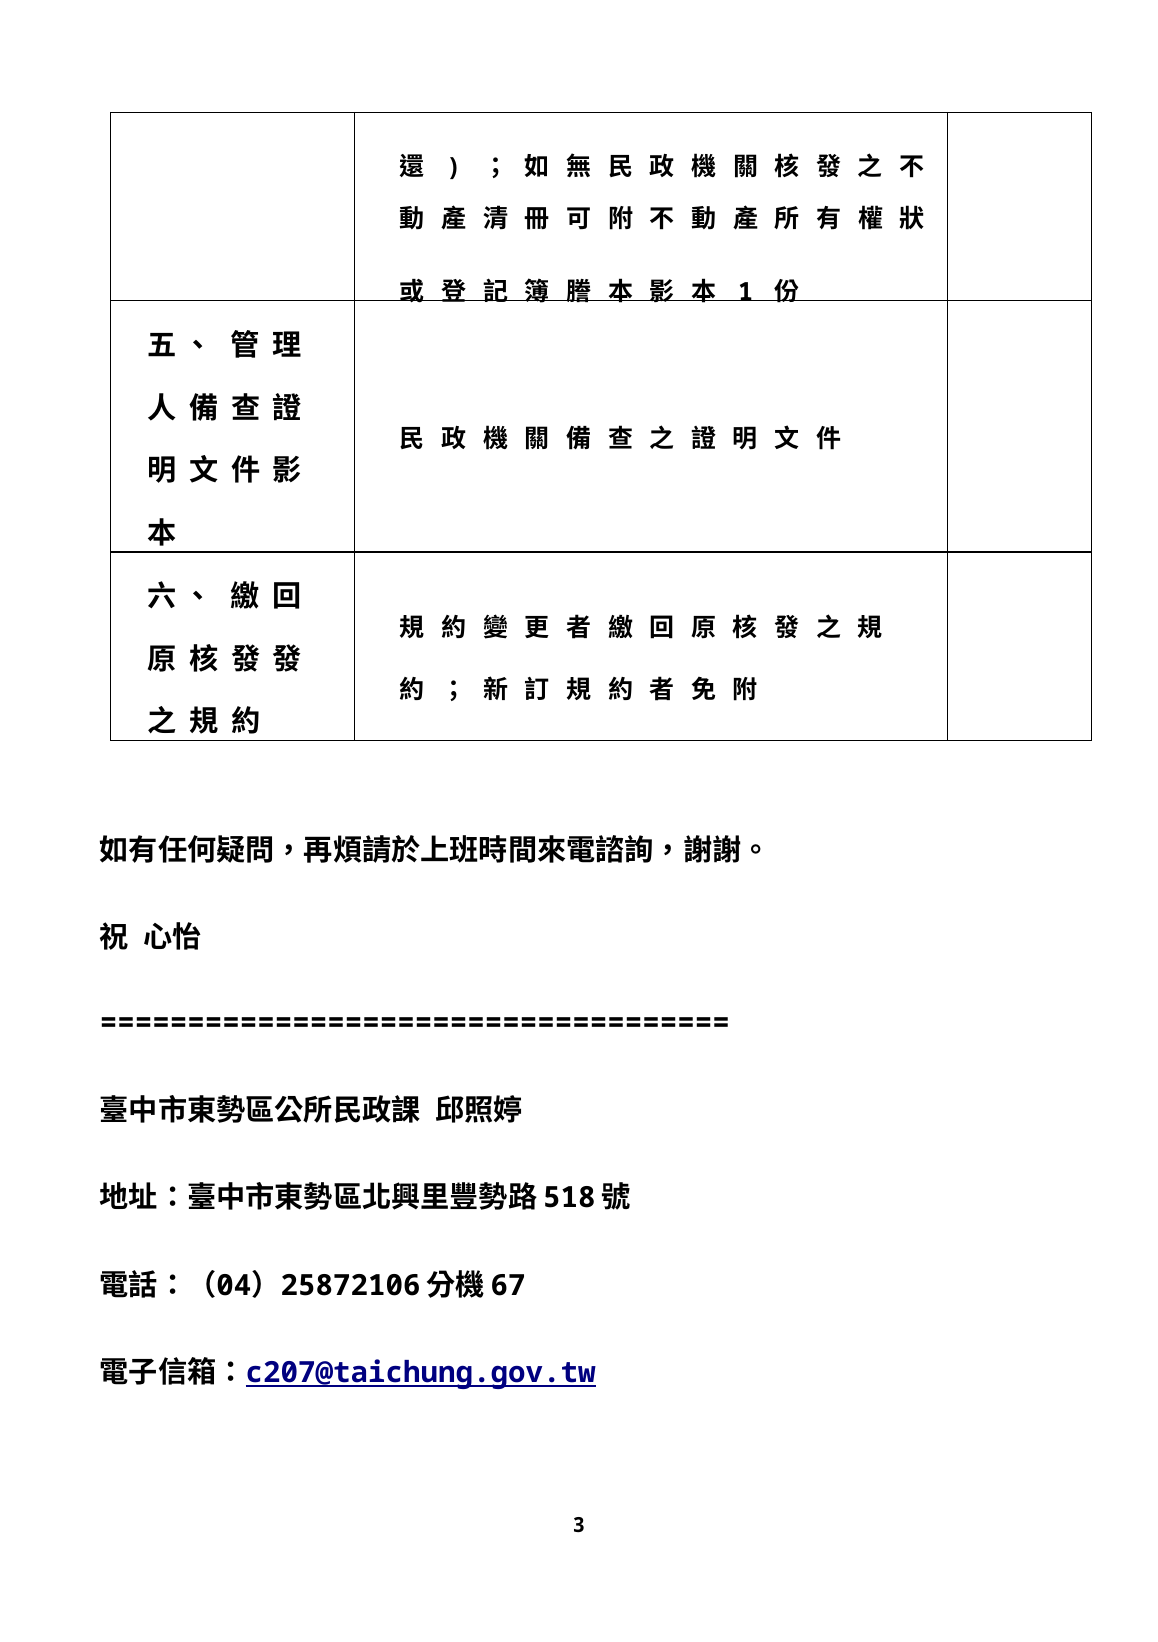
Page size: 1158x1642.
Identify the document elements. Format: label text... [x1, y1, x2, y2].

table_cell 還)；如無民政機關核發之不動產清冊可附不動產所有權狀或登記簿謄本影本1份 [355, 113, 947, 300]
table_cell 民政機關備查之證明文件 [355, 301, 947, 551]
table_cell 五、管理人備查證明文件影本 [111, 301, 354, 551]
text ==================================== [99, 1001, 1058, 1041]
text 如有任何疑問，再煩請於上班時間來電諮詢，謝謝。 [99, 826, 1058, 868]
table_cell [948, 113, 1091, 300]
table_cell [948, 553, 1091, 740]
text 臺中市東勢區公所民政課 邱照婷 [99, 1086, 1058, 1128]
text 地址：臺中市東勢區北興里豐勢路518號 [99, 1173, 1058, 1216]
table_cell [111, 113, 354, 300]
text 電子信箱：c207@taichung.gov.tw [99, 1349, 1058, 1391]
table_cell 六、繳回原核發發之規約 [111, 553, 354, 740]
table_cell [948, 301, 1091, 551]
text 電話：（04）25872106分機67 [99, 1261, 1058, 1303]
text 祝 心怡 [99, 914, 1058, 956]
table_cell 規約變更者繳回原核發之規約；新訂規約者免附 [355, 553, 947, 740]
